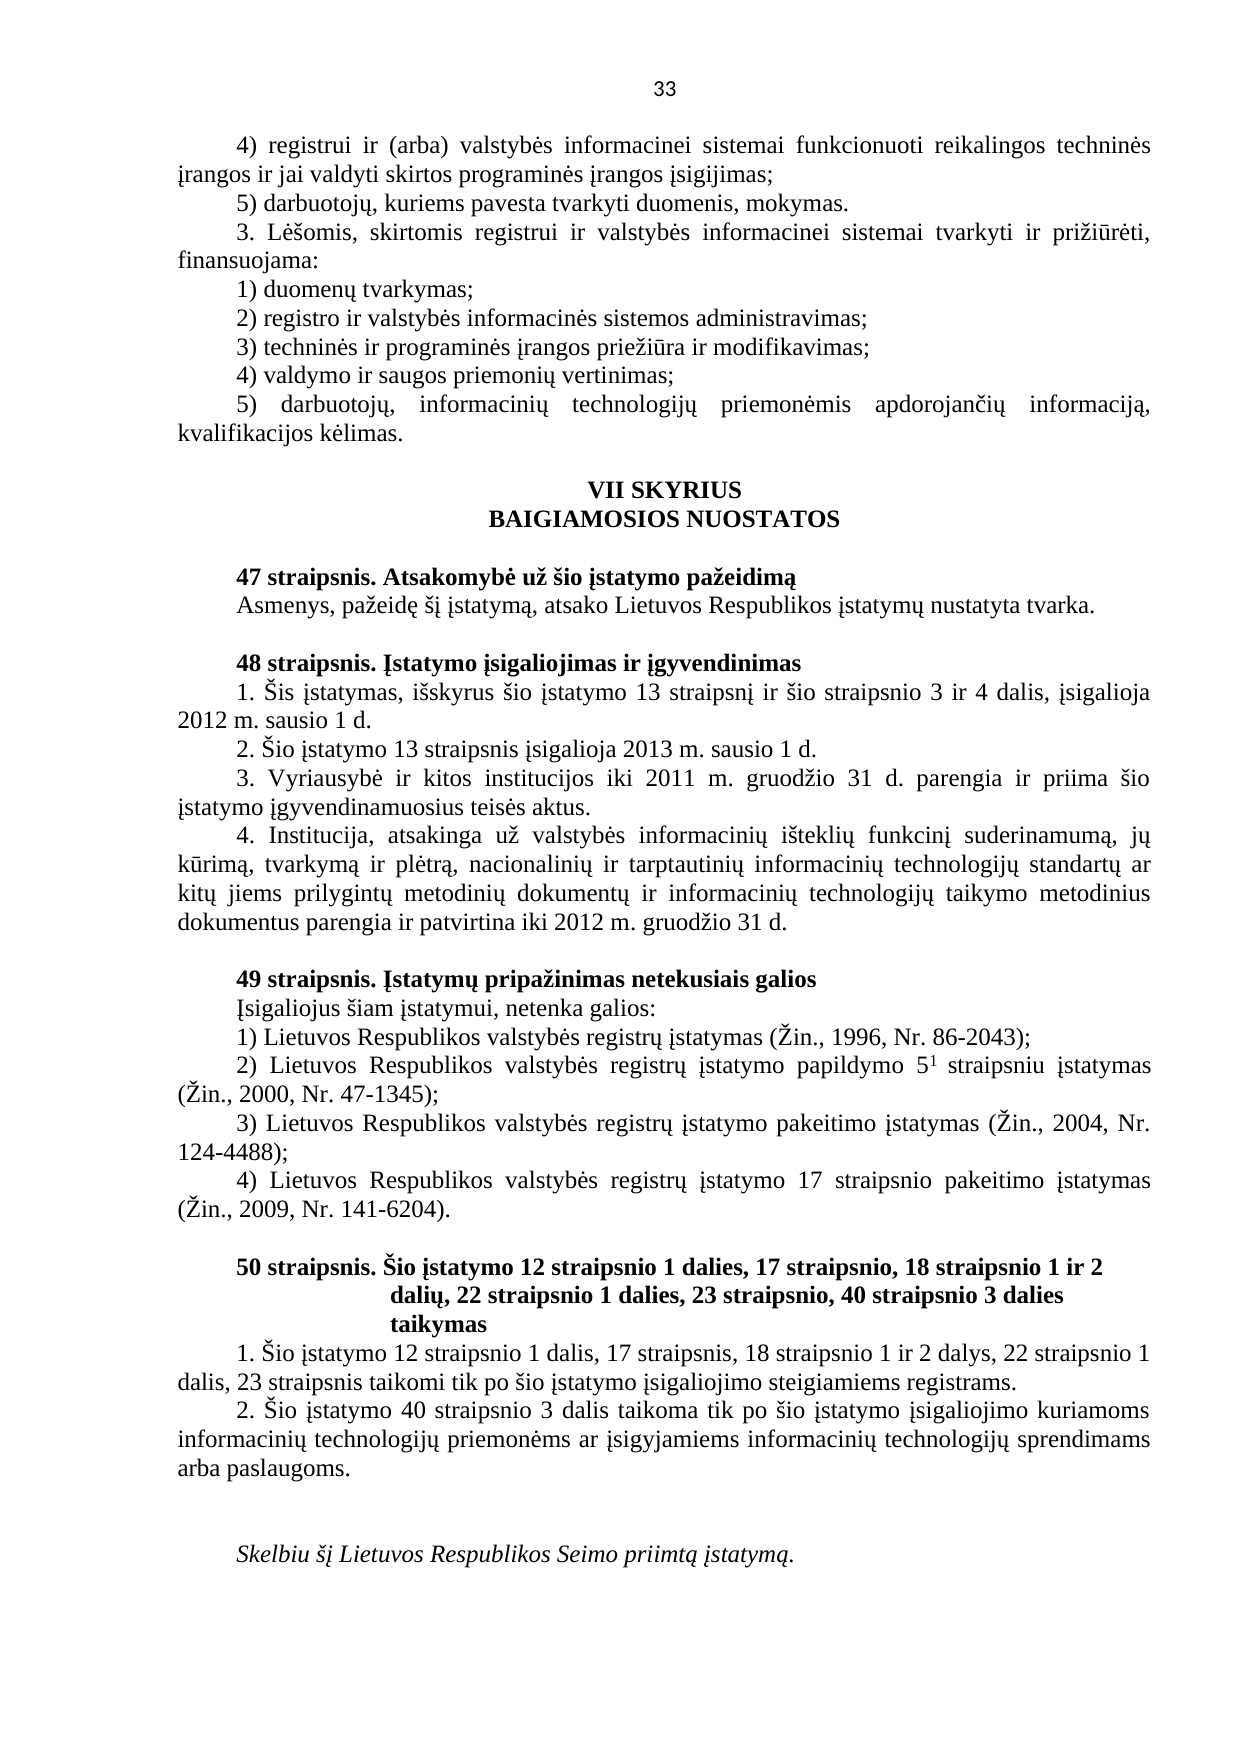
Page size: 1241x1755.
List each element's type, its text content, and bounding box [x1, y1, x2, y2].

text 2. Šio įstatymo 40 straipsnio 3 dalis taikoma tik po šio įstatymo įsigaliojimo kuriamoms informacinių technologijų priemonėms ar įsigyjamiems informacinių technologijų sprendimams arba paslaugoms. [177, 1396, 1152, 1482]
text 4) registrui ir (arba) valstybės informacinei sistemai funkcionuoti reikalingos techninės įrangos ir jai valdyti skirtos programinės įrangos įsigijimas; [177, 131, 1152, 188]
text BAIGIAMOSIOS NUOSTATOS [177, 504, 1152, 533]
text 50 straipsnis. Šio įstatymo 12 straipsnio 1 dalies, 17 straipsnio, 18 straipsnio 1 ir 2 dalių, 22 straipsnio 1 dalies, 23 straipsnio, 40 straipsnio 3 dalies taikymas [236, 1252, 1152, 1338]
text 5) darbuotojų, informacinių technologijų priemonėmis apdorojančių informaciją, kvalifikacijos kėlimas. [177, 389, 1152, 447]
text 4. Institucija, atsakinga už valstybės informacinių išteklių funkcinį suderinamumą, jų kūrimą, tvarkymą ir plėtrą, nacionalinių ir tarptautinių informacinių technologijų standartų ar kitų jiems prilygintų metodinių dokumentų ir informacinių technologijų taikymo metodinius dokumentus parengia ir patvirtina iki 2012 m. gruodžio 31 d. [177, 821, 1152, 936]
text 3) Lietuvos Respublikos valstybės registrų įstatymo pakeitimo įstatymas (Žin., 2004, Nr. 124-4488); [177, 1108, 1152, 1166]
text Įsigaliojus šiam įstatymui, netenka galios: [177, 993, 1152, 1022]
text Asmenys, pažeidę šį įstatymą, atsako Lietuvos Respublikos įstatymų nustatyta tvarka. [177, 591, 1152, 619]
text VII SKYRIUS [177, 476, 1152, 504]
text 2. Šio įstatymo 13 straipsnis įsigalioja 2013 m. sausio 1 d. [177, 734, 1152, 763]
text 1. Šis įstatymas, išskyrus šio įstatymo 13 straipsnį ir šio straipsnio 3 ir 4 dalis, įsigalioja 2012 m. sausio 1 d. [177, 677, 1152, 734]
text 4) Lietuvos Respublikos valstybės registrų įstatymo 17 straipsnio pakeitimo įstatymas (Žin., 2009, Nr. 141-6204). [177, 1166, 1152, 1223]
text 3) techninės ir programinės įrangos priežiūra ir modifikavimas; [177, 332, 1152, 361]
text 3. Vyriausybė ir kitos institucijos iki 2011 m. gruodžio 31 d. parengia ir priima šio įstatymo įgyvendinamuosius teisės aktus. [177, 763, 1152, 821]
text 5) darbuotojų, kuriems pavesta tvarkyti duomenis, mokymas. [177, 188, 1152, 217]
text 48 straipsnis. Įstatymo įsigaliojimas ir įgyvendinimas [177, 648, 1152, 677]
text 1) Lietuvos Respublikos valstybės registrų įstatymas (Žin., 1996, Nr. 86-2043); [177, 1022, 1152, 1051]
text 3. Lėšomis, skirtomis registrui ir valstybės informacinei sistemai tvarkyti ir prižiūrėti, finansuojama: [177, 217, 1152, 274]
text 47 straipsnis. Atsakomybė už šio įstatymo pažeidimą [177, 562, 1152, 591]
text 2) Lietuvos Respublikos valstybės registrų įstatymo papildymo 51 straipsniu įstatymas (Žin., 2000, Nr. 47-1345); [177, 1051, 1152, 1108]
text 2) registro ir valstybės informacinės sistemos administravimas; [177, 303, 1152, 332]
text 1. Šio įstatymo 12 straipsnio 1 dalis, 17 straipsnis, 18 straipsnio 1 ir 2 dalys, 22 straipsnio 1 dalis, 23 straipsnis taikomi tik po šio įstatymo įsigaliojimo steigiamiems registrams. [177, 1338, 1152, 1396]
text 1) duomenų tvarkymas; [177, 274, 1152, 303]
text 4) valdymo ir saugos priemonių vertinimas; [177, 361, 1152, 389]
text Skelbiu šį Lietuvos Respublikos Seimo priimtą įstatymą. [177, 1539, 1152, 1568]
text 49 straipsnis. Įstatymų pripažinimas netekusiais galios [177, 964, 1152, 993]
